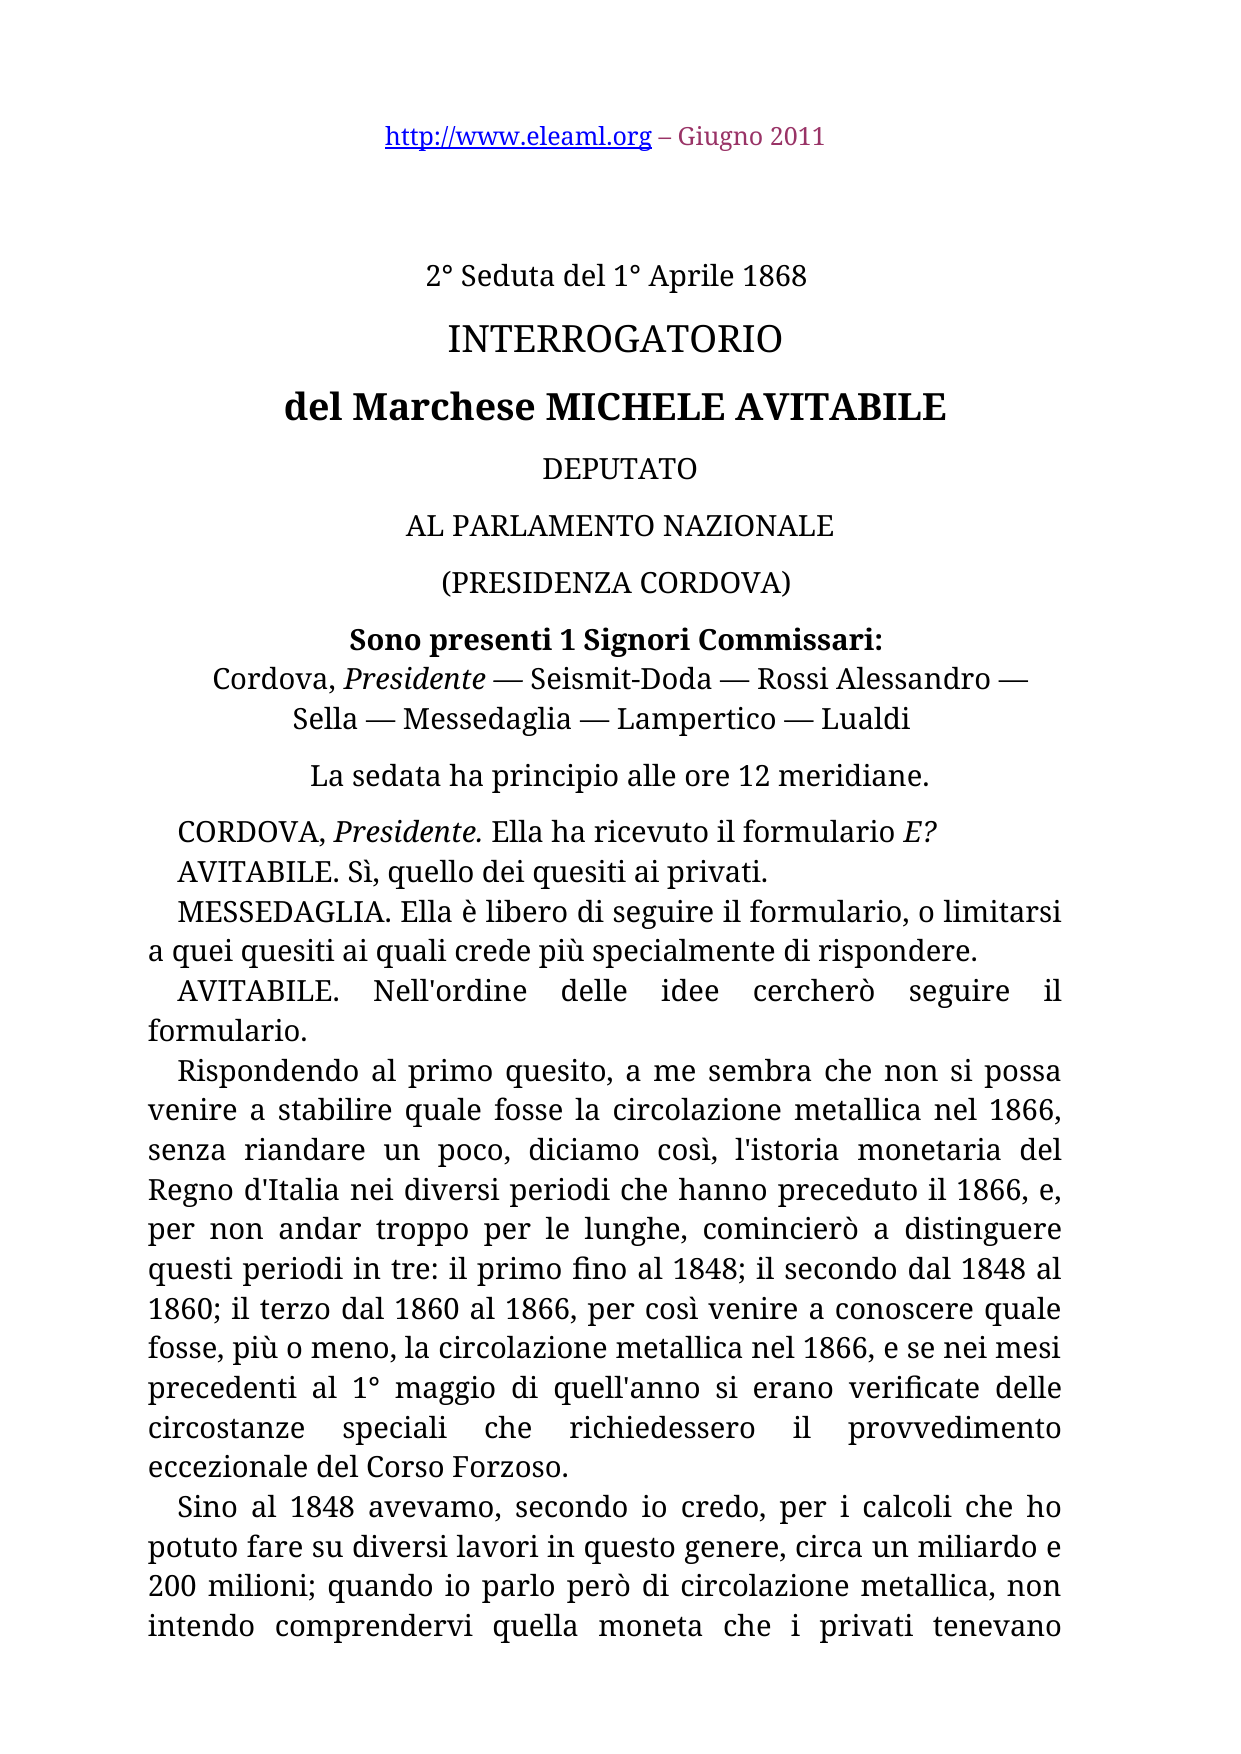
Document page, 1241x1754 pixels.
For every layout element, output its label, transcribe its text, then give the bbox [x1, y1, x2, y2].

text (PRESIDENZA CORDOVA) [148, 562, 1063, 602]
text AVITABILE. Sì, quello dei quesiti ai privati. [148, 851, 1063, 891]
text Sono presenti 1 Signori Commissari: [148, 619, 1063, 658]
text Sino al 1848 avevamo, secondo io credo, per i calcoli che ho potuto fare su diversi lavori in questo genere, circa un miliardo e 200 milioni; quando io parlo però di circolazione metallica, non intendo comprendervi quella moneta che i privati tenevano [148, 1486, 1063, 1645]
text INTERROGATORIO [148, 312, 1063, 363]
text Cordova, Presidente — Seismit-Doda — Rossi Alessandro — Sella — Messedaglia — Lampertico — Lualdi [148, 658, 1063, 738]
text 2° Seduta del 1° Aprile 1868 [148, 255, 1063, 295]
text CORDOVA, Presidente. Ella ha ricevuto il formulario E? [148, 812, 1063, 851]
text MESSEDAGLIA. Ella è libero di seguire il formulario, o limitarsi a quei quesiti ai quali crede più specialmente di rispondere. [148, 891, 1063, 970]
text Rispondendo al primo quesito, a me sembra che non si possa venire a stabilire quale fosse la circolazione metallica nel 1866, senza riandare un poco, diciamo così, l'istoria monetaria del Regno d'Italia nei diversi periodi che hanno preceduto il 1866, e, per non andar troppo per le lunghe, comincierò a distinguere questi periodi in tre: il primo fino al 1848; il secondo dal 1848 al 1860; il terzo dal 1860 al 1866, per così venire a conoscere quale fosse, più o meno, la circolazione metallica nel 1866, e se nei mesi precedenti al 1° maggio di quell'anno si erano verificate delle circostanze speciali che richiedessero il provvedimento eccezionale del Corso Forzoso. [148, 1050, 1063, 1486]
text AL PARLAMENTO NAZIONALE [148, 505, 1063, 545]
text del Marchese MICHELE AVITABILE [148, 380, 1063, 431]
text AVITABILE. Nell'ordine delle idee cercherò seguire il formulario. [148, 970, 1063, 1050]
text La sedata ha principio alle ore 12 meridiane. [148, 755, 1063, 794]
text DEPUTATO [148, 448, 1063, 488]
